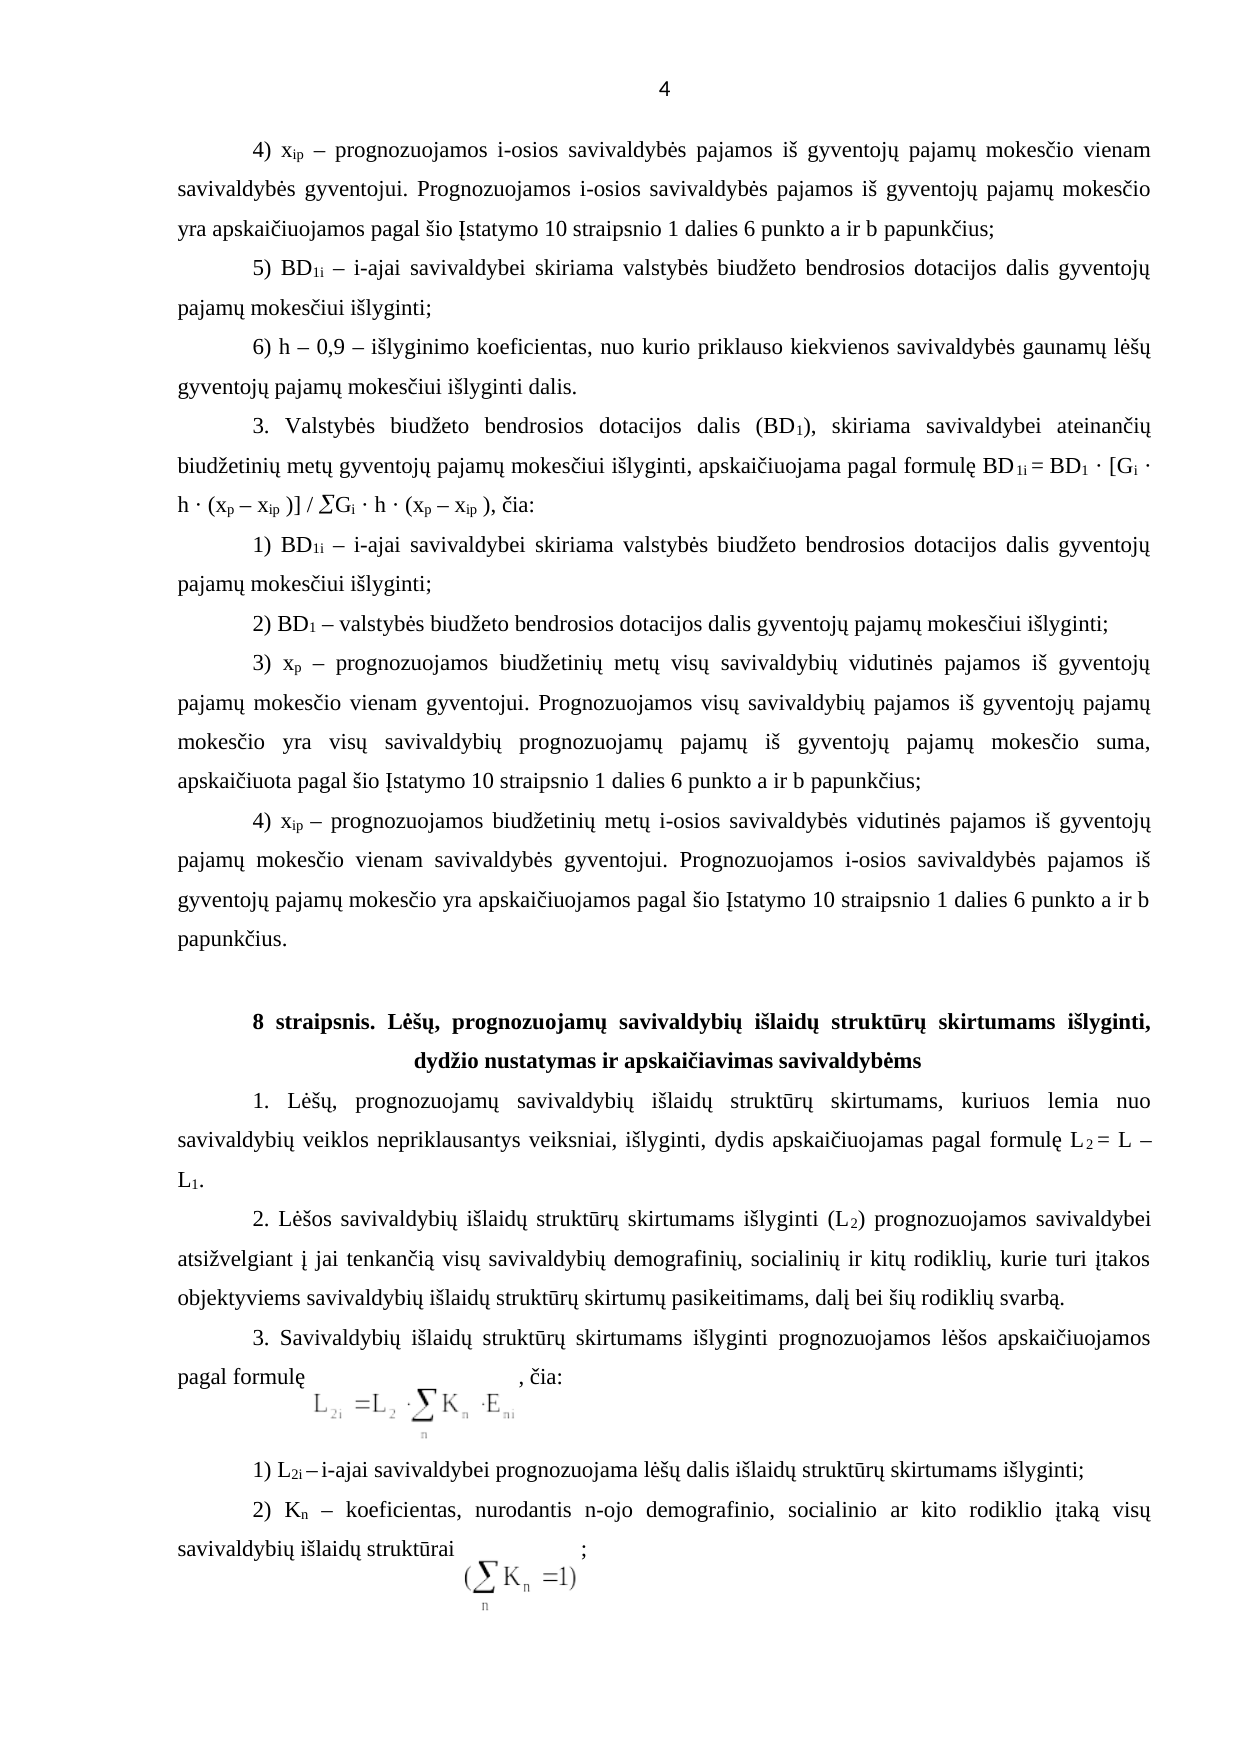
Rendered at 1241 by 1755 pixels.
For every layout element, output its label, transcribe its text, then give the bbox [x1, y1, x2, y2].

text 2) Kn – koeficientas, nurodantis n-ojo demografinio, socialinio ar kito rodiklio įtaką visų savivaldybių išlaidų struktūrai ; [177, 1496, 1152, 1616]
text 4) xip – prognozuojamos biudžetinių metų i-osios savivaldybės vidutinės pajamos iš gyventojų pajamų mokesčio vienam savivaldybės gyventojui. Prognozuojamos i-osios savivaldybės pajamos iš gyventojų pajamų mokesčio yra apskaičiuojamos pagal šio Įstatymo 10 straipsnio 1 dalies 6 punkto a ir b papunkčius. [177, 807, 1152, 952]
text 3. Savivaldybių išlaidų struktūrų skirtumams išlyginti prognozuojamos lėšos apskaičiuojamos pagal formulę , čia: [177, 1324, 1152, 1443]
text 1) BD1i – i-ajai savivaldybei skiriama valstybės biudžeto bendrosios dotacijos dalis gyventojų pajamų mokesčiui išlyginti; [177, 531, 1152, 597]
text 2. Lėšos savivaldybių išlaidų struktūrų skirtumams išlyginti (L2) prognozuojamos savivaldybei atsižvelgiant į jai tenkančią visų savivaldybių demografinių, socialinių ir kitų rodiklių, kurie turi įtakos objektyviems savivaldybių išlaidų struktūrų skirtumų pasikeitimams, dalį bei šių rodiklių svarbą. [177, 1206, 1152, 1311]
text 6) h – 0,9 – išlyginimo koeficientas, nuo kurio priklauso kiekvienos savivaldybės gaunamų lėšų gyventojų pajamų mokesčiui išlyginti dalis. [177, 333, 1152, 399]
text 2) BD1 – valstybės biudžeto bendrosios dotacijos dalis gyventojų pajamų mokesčiui išlyginti; [177, 610, 1152, 636]
text 4) xip – prognozuojamos i-osios savivaldybės pajamos iš gyventojų pajamų mokesčio vienam savivaldybės gyventojui. Prognozuojamos i-osios savivaldybės pajamos iš gyventojų pajamų mokesčio yra apskaičiuojamos pagal šio Įstatymo 10 straipsnio 1 dalies 6 punkto a ir b papunkčius; [177, 136, 1152, 241]
text 8 straipsnis. Lėšų, prognozuojamų savivaldybių išlaidų struktūrų skirtumams išlyginti, dydžio nustatymas ir apskaičiavimas savivaldybėms [252, 1008, 1152, 1074]
text 3. Valstybės biudžeto bendrosios dotacijos dalis (BD1), skiriama savivaldybei ateinančių biudžetinių metų gyventojų pajamų mokesčiui išlyginti, apskaičiuojama pagal formulę BD1i = BD1 · [Gi · h · (xp – xip )] / Gi · h · (xp – xip ), čia: [177, 412, 1152, 518]
text 5) BD1i – i-ajai savivaldybei skiriama valstybės biudžeto bendrosios dotacijos dalis gyventojų pajamų mokesčiui išlyginti; [177, 254, 1152, 320]
text 1. Lėšų, prognozuojamų savivaldybių išlaidų struktūrų skirtumams, kuriuos lemia nuo savivaldybių veiklos nepriklausantys veiksniai, išlyginti, dydis apskaičiuojamas pagal formulę L2 = L – L1. [177, 1087, 1152, 1192]
text 3) xp – prognozuojamos biudžetinių metų visų savivaldybių vidutinės pajamos iš gyventojų pajamų mokesčio vienam gyventojui. Prognozuojamos visų savivaldybių pajamos iš gyventojų pajamų mokesčio yra visų savivaldybių prognozuojamų pajamų iš gyventojų pajamų mokesčio suma, apskaičiuota pagal šio Įstatymo 10 straipsnio 1 dalies 6 punkto a ir b papunkčius; [177, 649, 1152, 794]
text 1) L2i – i-ajai savivaldybei prognozuojama lėšų dalis išlaidų struktūrų skirtumams išlyginti; [177, 1457, 1152, 1483]
